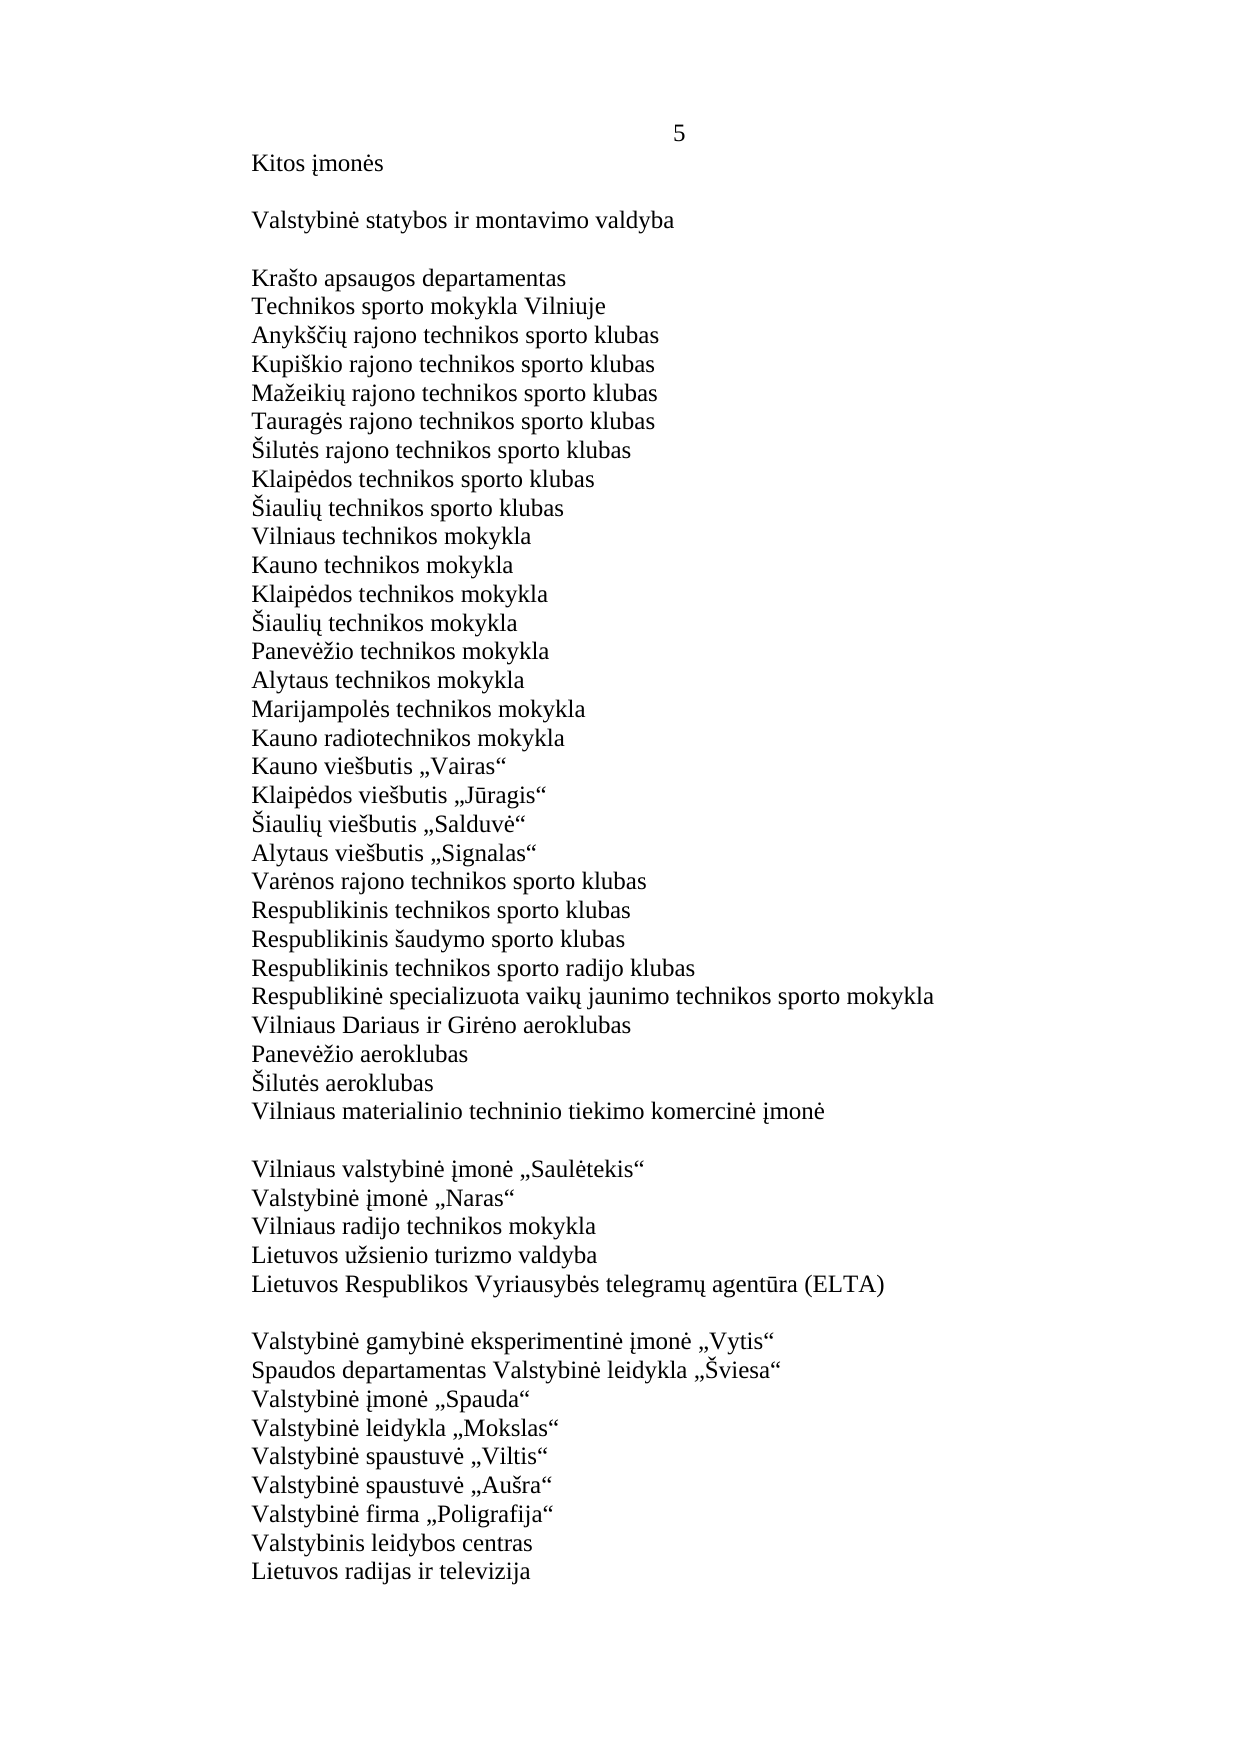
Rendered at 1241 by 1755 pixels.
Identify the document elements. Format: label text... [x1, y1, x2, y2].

text Šilutės rajono technikos sporto klubas [177, 435, 1181, 464]
text Klaipėdos technikos mokykla [177, 579, 1181, 608]
text Alytaus technikos mokykla [177, 665, 1181, 694]
text Kauno viešbutis „Vairas“ [177, 751, 1181, 780]
text Kitos įmonės [177, 148, 1181, 176]
text Kauno radiotechnikos mokykla [177, 723, 1181, 751]
text Valstybinė firma „Poligrafija“ [177, 1499, 1181, 1528]
text Vilniaus Dariaus ir Girėno aeroklubas [177, 1010, 1181, 1039]
text Respublikinis šaudymo sporto klubas [177, 924, 1181, 953]
text Valstybinis leidybos centras [177, 1528, 1181, 1556]
text Klaipėdos viešbutis „Jūragis“ [177, 780, 1181, 809]
text Valstybinė įmonė „Naras“ [177, 1183, 1181, 1211]
text Valstybinė statybos ir montavimo valdyba [177, 205, 1181, 234]
text Krašto apsaugos departamentas [177, 263, 1181, 291]
text Varėnos rajono technikos sporto klubas [177, 866, 1181, 895]
text Šilutės aeroklubas [177, 1068, 1181, 1096]
text Valstybinė gamybinė eksperimentinė įmonė „Vytis“ [177, 1326, 1181, 1355]
text Anykščių rajono technikos sporto klubas [177, 320, 1181, 349]
text Alytaus viešbutis „Signalas“ [177, 838, 1181, 866]
text Vilniaus radijo technikos mokykla [177, 1211, 1181, 1240]
text Lietuvos užsienio turizmo valdyba [177, 1240, 1181, 1269]
text Respublikinis technikos sporto radijo klubas [177, 953, 1181, 981]
text Vilniaus technikos mokykla [177, 521, 1181, 550]
text Valstybinė leidykla „Mokslas“ [177, 1413, 1181, 1441]
text Šiaulių technikos sporto klubas [177, 493, 1181, 521]
text Klaipėdos technikos sporto klubas [177, 464, 1181, 493]
text Panevėžio aeroklubas [177, 1039, 1181, 1068]
text Tauragės rajono technikos sporto klubas [177, 406, 1181, 435]
text Spaudos departamentas Valstybinė leidykla „Šviesa“ [177, 1355, 1181, 1384]
text Technikos sporto mokykla Vilniuje [177, 291, 1181, 320]
text Lietuvos radijas ir televizija [177, 1556, 1181, 1585]
text Šiaulių technikos mokykla [177, 608, 1181, 636]
text Šiaulių viešbutis „Salduvė“ [177, 809, 1181, 838]
text Valstybinė spaustuvė „Aušra“ [177, 1470, 1181, 1499]
text Kupiškio rajono technikos sporto klubas [177, 349, 1181, 378]
text Kauno technikos mokykla [177, 550, 1181, 579]
text Mažeikių rajono technikos sporto klubas [177, 378, 1181, 406]
text Marijampolės technikos mokykla [177, 694, 1181, 723]
text Vilniaus materialinio techninio tiekimo komercinė įmonė [177, 1096, 1181, 1125]
text Lietuvos Respublikos Vyriausybės telegramų agentūra (ELTA) [177, 1269, 1181, 1298]
text Vilniaus valstybinė įmonė „Saulėtekis“ [177, 1154, 1181, 1183]
text Respublikinė specializuota vaikų jaunimo technikos sporto mokykla [177, 981, 1181, 1010]
text Respublikinis technikos sporto klubas [177, 895, 1181, 924]
text Valstybinė įmonė „Spauda“ [177, 1384, 1181, 1413]
text Panevėžio technikos mokykla [177, 636, 1181, 665]
text Valstybinė spaustuvė „Viltis“ [177, 1441, 1181, 1470]
